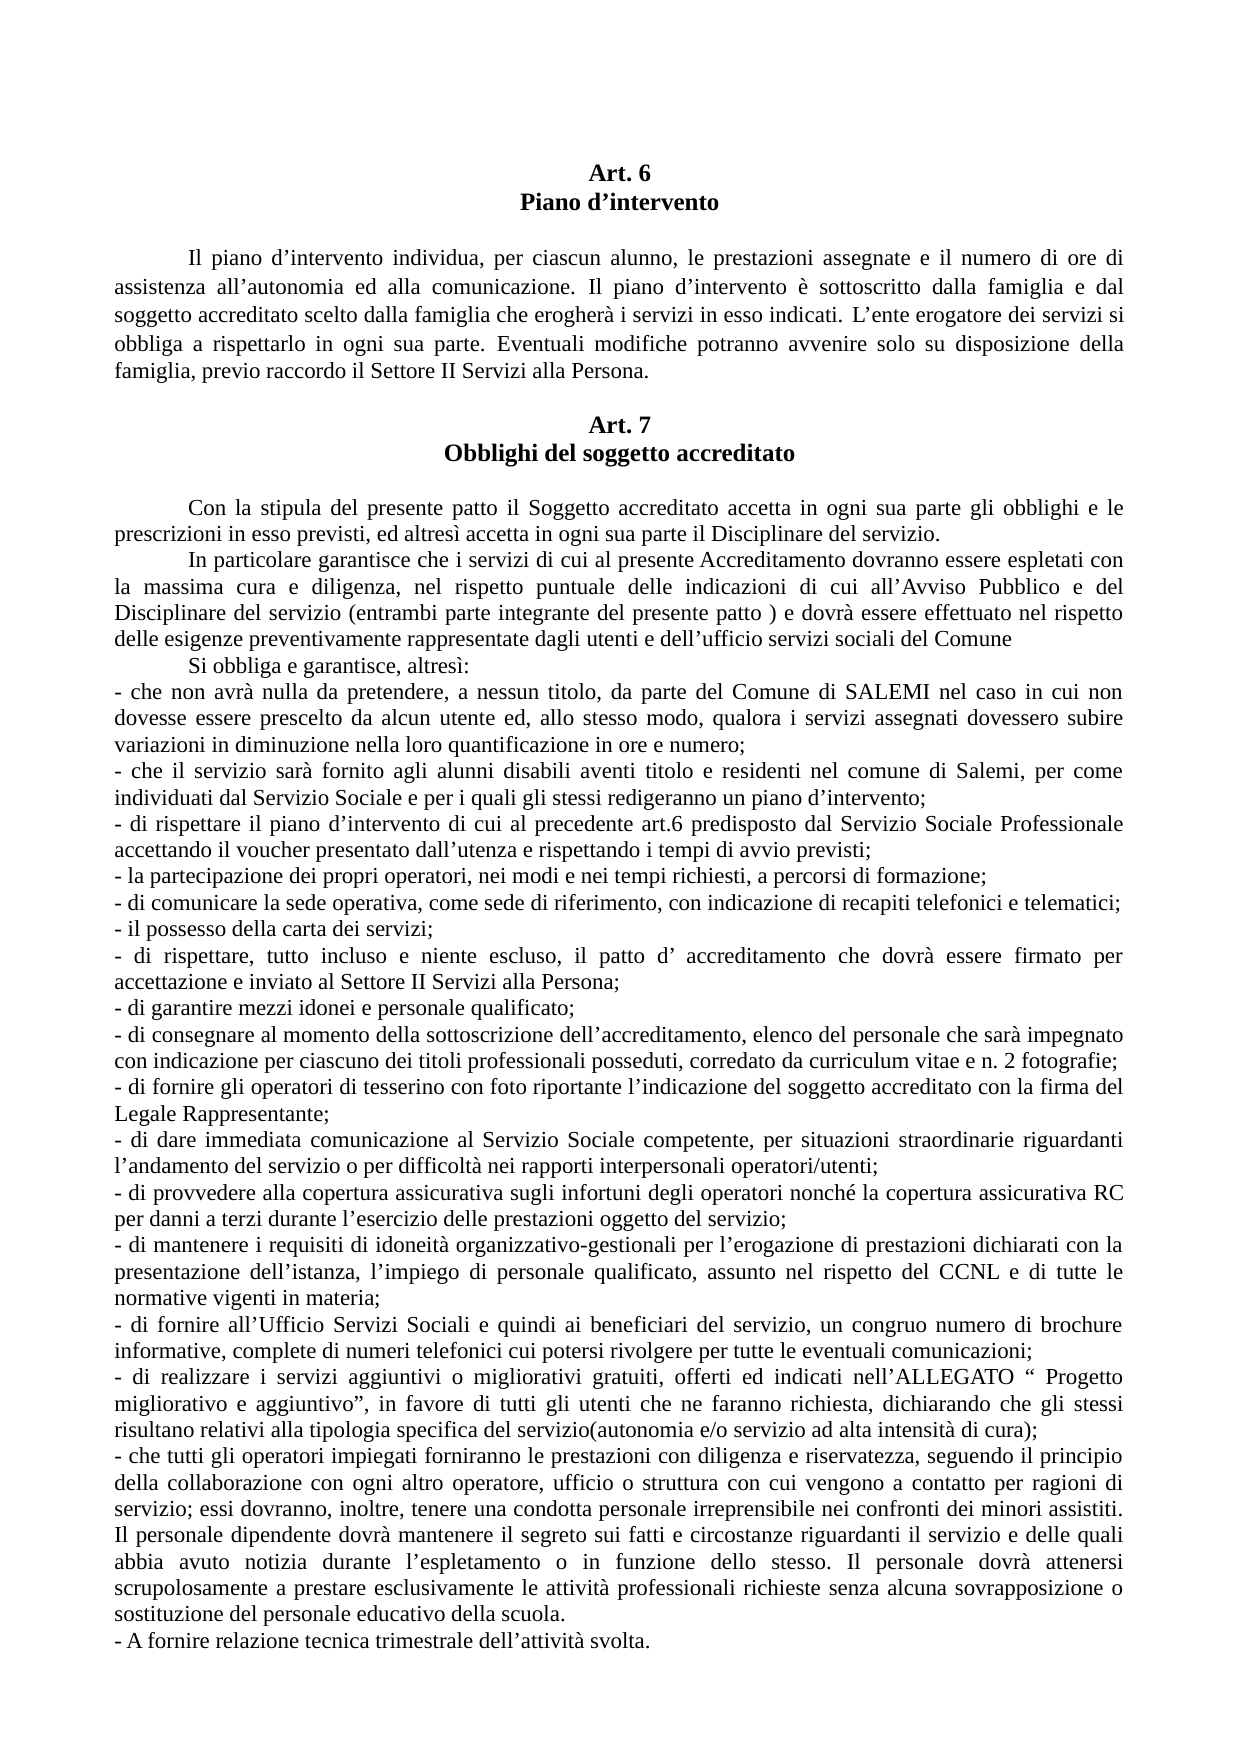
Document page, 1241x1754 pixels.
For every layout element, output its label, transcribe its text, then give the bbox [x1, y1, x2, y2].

text - il possesso della carta dei servizi; [114, 915, 1125, 942]
text - di rispettare il piano d’intervento di cui al precedente art.6 predisposto dal Servizio Sociale Professionale accettando il voucher presentato dall’utenza e rispettando i tempi di avvio previsti; [114, 810, 1125, 863]
text - di rispettare, tutto incluso e niente escluso, il patto d’ accreditamento che dovrà essere firmato per accettazione e inviato al Settore II Servizi alla Persona; [114, 942, 1125, 994]
text - di fornire gli operatori di tesserino con foto riportante l’indicazione del soggetto accreditato con la firma del Legale Rappresentante; [114, 1073, 1125, 1126]
text Piano d’intervento [114, 187, 1125, 216]
text - di fornire all’Ufficio Servizi Sociali e quindi ai beneficiari del servizio, un congruo numero di brochure informative, complete di numeri telefonici cui potersi rivolgere per tutte le eventuali comunicazioni; [114, 1311, 1125, 1363]
text Con la stipula del presente patto il Soggetto accreditato accetta in ogni sua parte gli obblighi e le prescrizioni in esso previsti, ed altresì accetta in ogni sua parte il Disciplinare del servizio. [114, 494, 1125, 546]
text Art. 6 [114, 158, 1125, 187]
text - che il servizio sarà fornito agli alunni disabili aventi titolo e residenti nel comune di Salemi, per come individuati dal Servizio Sociale e per i quali gli stessi redigeranno un piano d’intervento; [114, 757, 1125, 810]
text - A fornire relazione tecnica trimestrale dell’attività svolta. [114, 1627, 1125, 1653]
text Il piano d’intervento individua, per ciascun alunno, le prestazioni assegnate e il numero di ore di assistenza all’autonomia ed alla comunicazione. Il piano d’intervento è sottoscritto dalla famiglia e dal soggetto accreditato scelto dalla famiglia che erogherà i servizi in esso indicati. L’ente erogatore dei servizi si obbliga a rispettarlo in ogni sua parte. Eventuali modifiche potranno avvenire solo su disposizione della famiglia, previo raccordo il Settore II Servizi alla Persona. [114, 244, 1125, 383]
text In particolare garantisce che i servizi di cui al presente Accreditamento dovranno essere espletati con la massima cura e diligenza, nel rispetto puntuale delle indicazioni di cui all’Avviso Pubblico e del Disciplinare del servizio (entrambi parte integrante del presente patto ) e dovrà essere effettuato nel rispetto delle esigenze preventivamente rappresentate dagli utenti e dell’ufficio servizi sociali del Comune [114, 546, 1125, 652]
text - che tutti gli operatori impiegati forniranno le prestazioni con diligenza e riservatezza, seguendo il principio della collaborazione con ogni altro operatore, ufficio o struttura con cui vengono a contatto per ragioni di servizio; essi dovranno, inoltre, tenere una condotta personale irreprensibile nei confronti dei minori assistiti. Il personale dipendente dovrà mantenere il segreto sui fatti e circostanze riguardanti il servizio e delle quali abbia avuto notizia durante l’espletamento o in funzione dello stesso. Il personale dovrà attenersi scrupolosamente a prestare esclusivamente le attività professionali richieste senza alcuna sovrapposizione o sostituzione del personale educativo della scuola. [114, 1442, 1125, 1627]
text Art. 7 [114, 410, 1125, 438]
text - di consegnare al momento della sottoscrizione dell’accreditamento, elenco del personale che sarà impegnato con indicazione per ciascuno dei titoli professionali posseduti, corredato da curriculum vitae e n. 2 fotografie; [114, 1021, 1125, 1073]
text - la partecipazione dei propri operatori, nei modi e nei tempi richiesti, a percorsi di formazione; [114, 863, 1125, 889]
text Obblighi del soggetto accreditato [114, 438, 1125, 467]
text - di mantenere i requisiti di idoneità organizzativo-gestionali per l’erogazione di prestazioni dichiarati con la presentazione dell’istanza, l’impiego di personale qualificato, assunto nel rispetto del CCNL e di tutte le normative vigenti in materia; [114, 1232, 1125, 1311]
text Si obbliga e garantisce, altresì: [114, 652, 1125, 678]
text - di realizzare i servizi aggiuntivi o migliorativi gratuiti, offerti ed indicati nell’ALLEGATO “ Progetto migliorativo e aggiuntivo”, in favore di tutti gli utenti che ne faranno richiesta, dichiarando che gli stessi risultano relativi alla tipologia specifica del servizio(autonomia e/o servizio ad alta intensità di cura); [114, 1363, 1125, 1442]
text - che non avrà nulla da pretendere, a nessun titolo, da parte del Comune di SALEMI nel caso in cui non dovesse essere prescelto da alcun utente ed, allo stesso modo, qualora i servizi assegnati dovessero subire variazioni in diminuzione nella loro quantificazione in ore e numero; [114, 678, 1125, 757]
text - di garantire mezzi idonei e personale qualificato; [114, 994, 1125, 1021]
text - di comunicare la sede operativa, come sede di riferimento, con indicazione di recapiti telefonici e telematici; [114, 889, 1125, 915]
text - di dare immediata comunicazione al Servizio Sociale competente, per situazioni straordinarie riguardanti l’andamento del servizio o per difficoltà nei rapporti interpersonali operatori/utenti; [114, 1126, 1125, 1179]
text - di provvedere alla copertura assicurativa sugli infortuni degli operatori nonché la copertura assicurativa RC per danni a terzi durante l’esercizio delle prestazioni oggetto del servizio; [114, 1179, 1125, 1232]
